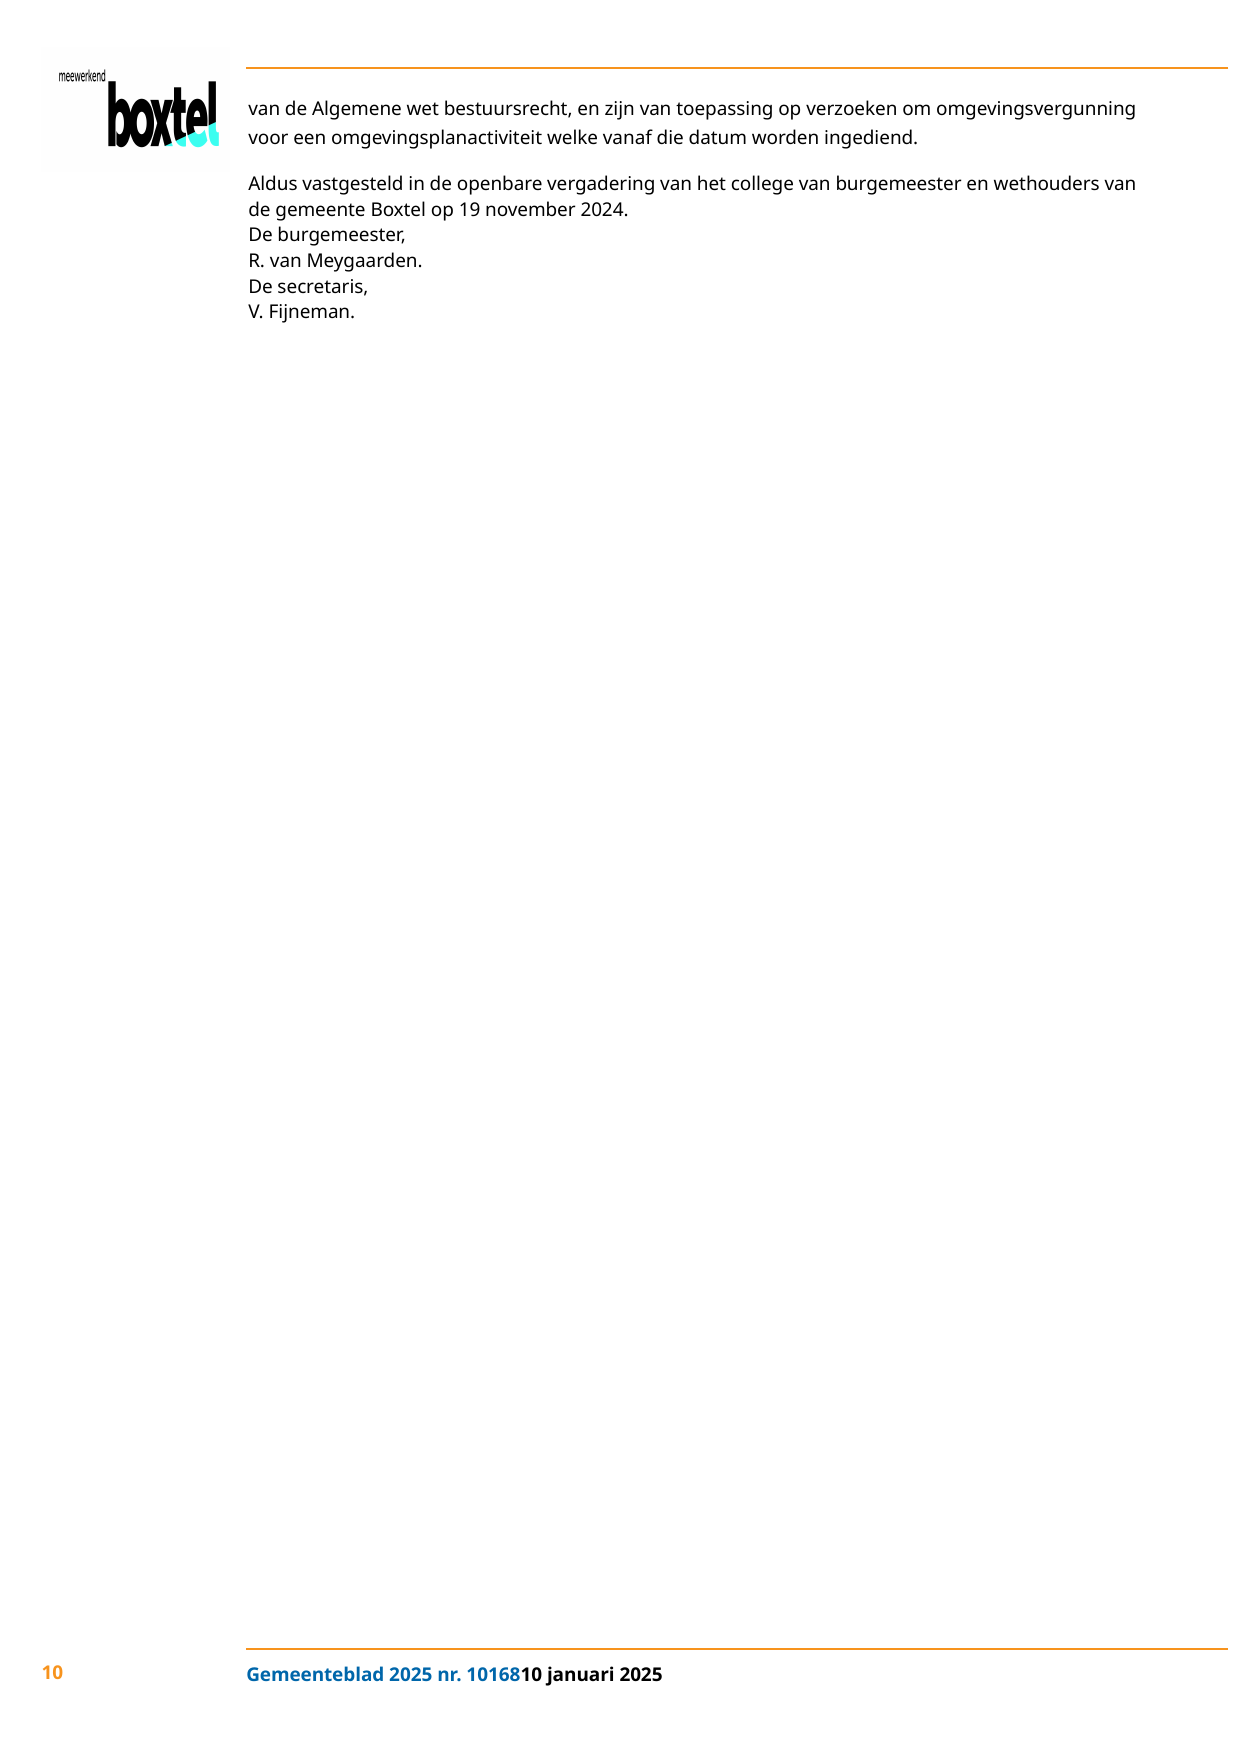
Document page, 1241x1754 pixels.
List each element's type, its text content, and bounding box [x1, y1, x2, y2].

text De burgemeester, [248, 221, 1152, 247]
picture [41, 47, 231, 172]
text V. Fijneman. [248, 299, 1152, 324]
text van de Algemene wet bestuursrecht, en zijn van toepassing op verzoeken om omgevingsvergunning voor een omgevingsplanactiviteit welke vanaf die datum worden ingediend. [248, 95, 1152, 150]
text Aldus vastgesteld in de openbare vergadering van het college van burgemeester en wethouders van de gemeente Boxtel op 19 november 2024. [248, 170, 1152, 221]
text R. van Meygaarden. [248, 247, 1152, 273]
text De secretaris, [248, 273, 1152, 299]
